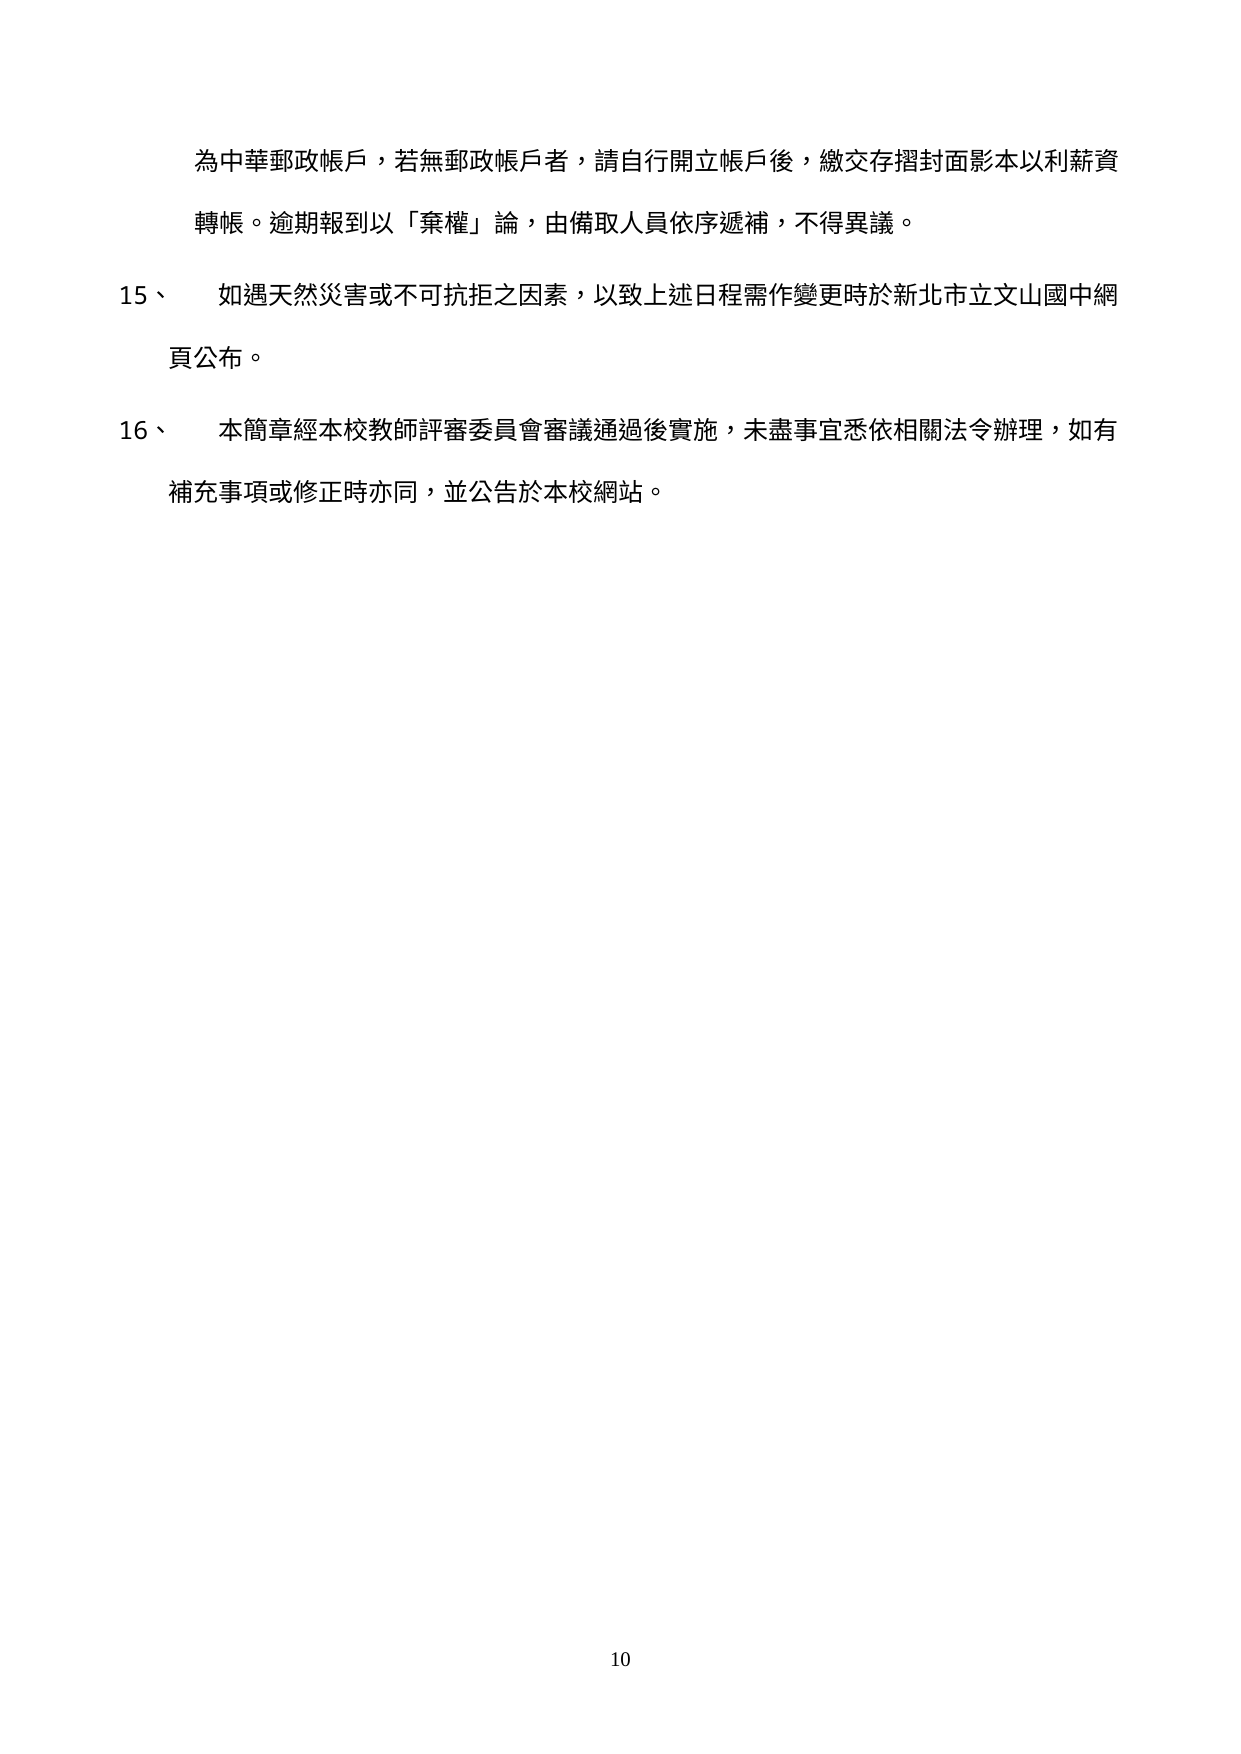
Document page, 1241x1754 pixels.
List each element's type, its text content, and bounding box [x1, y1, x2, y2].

list 本簡章經本校教師評審委員會審議通過後實施，未盡事宜悉依相關法令辦理，如有補充事項或修正時亦同，並公告於本校網站。 [118, 387, 1122, 512]
text 為中華郵政帳戶，若無郵政帳戶者，請自行開立帳戶後，繳交存摺封面影本以利薪資轉帳。逾期報到以「棄權」論，由備取人員依序遞補，不得異議。 [194, 118, 1122, 243]
list 如遇天然災害或不可抗拒之因素，以致上述日程需作變更時於新北市立文山國中網頁公布。 [118, 252, 1122, 377]
